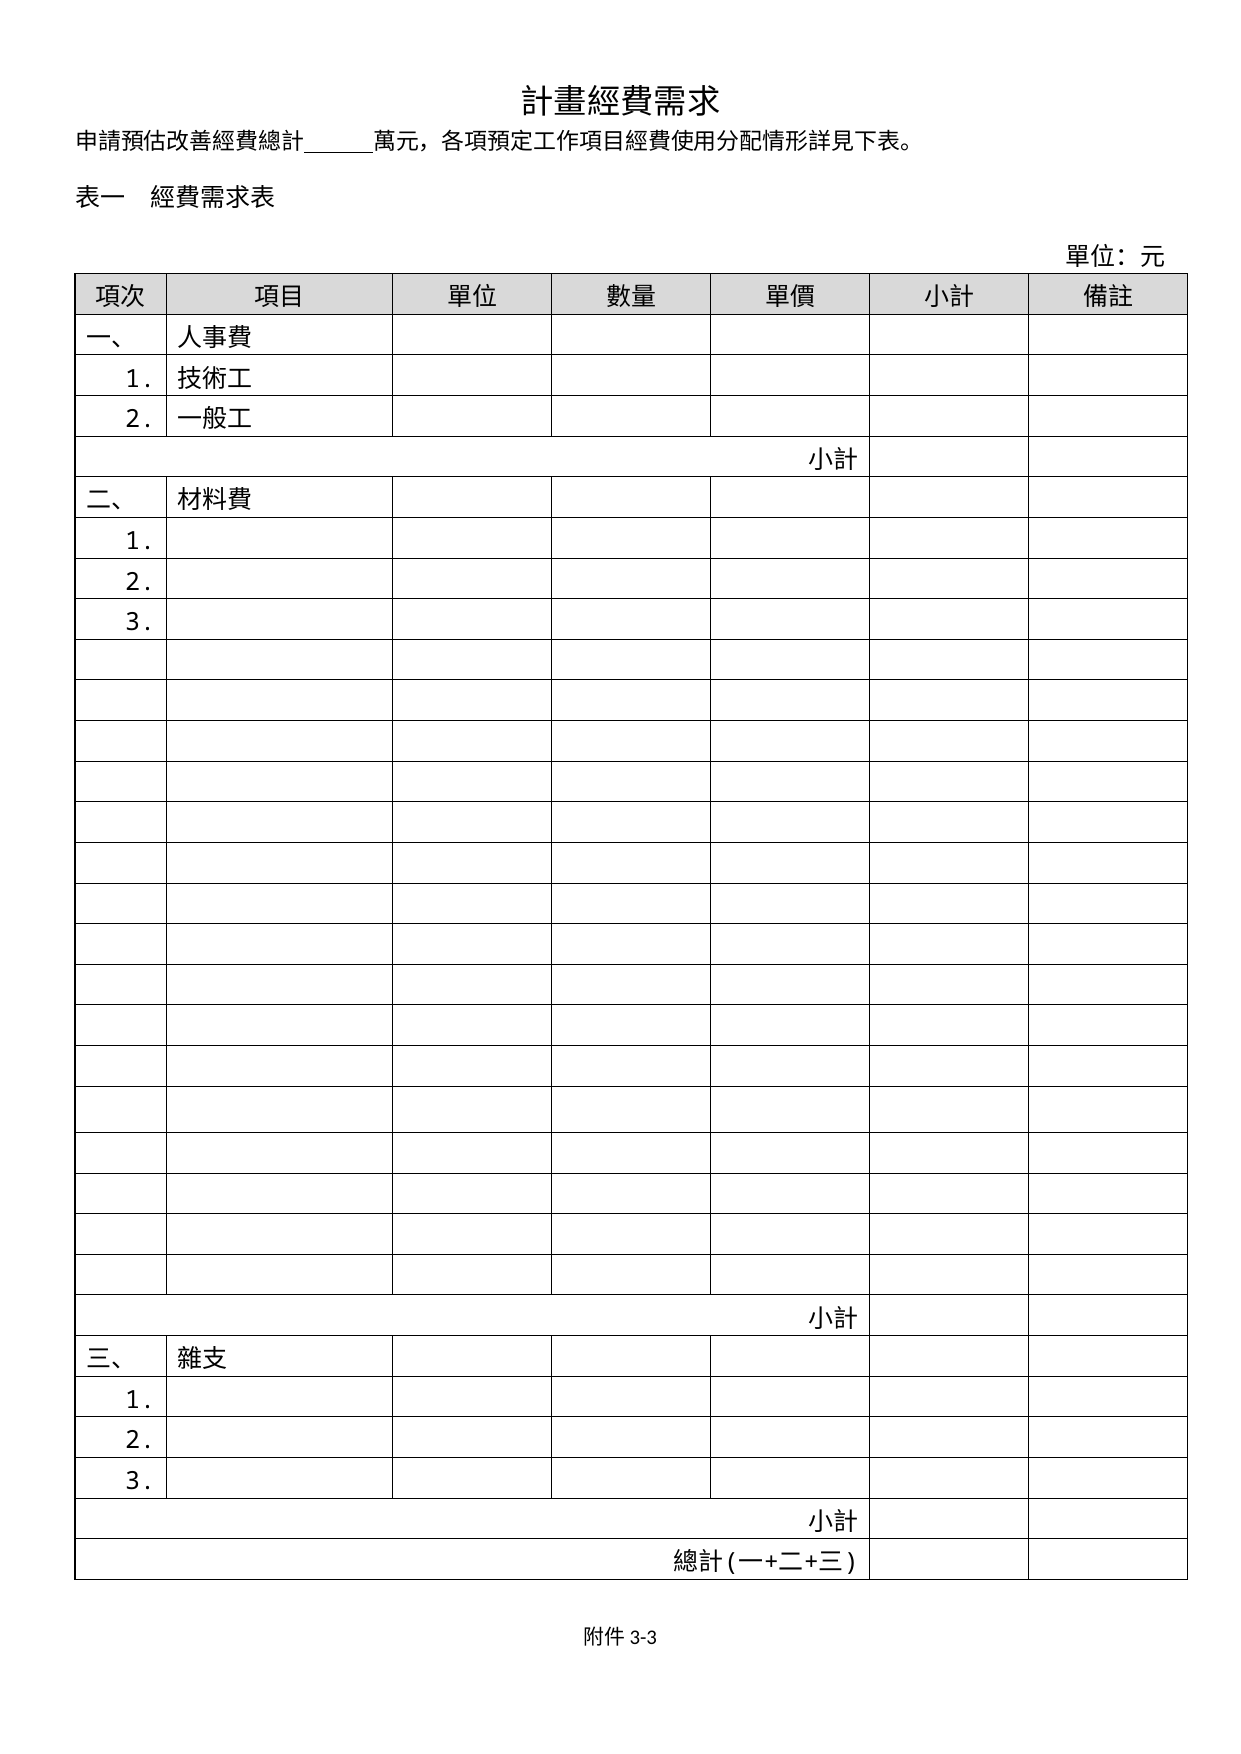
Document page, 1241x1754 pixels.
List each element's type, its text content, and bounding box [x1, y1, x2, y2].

table_cell [870, 559, 1028, 598]
table_cell [711, 599, 869, 639]
table_cell [552, 721, 710, 761]
table_cell 一般工 [167, 396, 392, 436]
table_cell [870, 640, 1028, 679]
table_cell [711, 640, 869, 679]
table_cell [393, 1174, 551, 1213]
table_cell 3. [76, 599, 166, 639]
table_cell [552, 477, 710, 517]
table_cell [1029, 1499, 1187, 1538]
table_cell [552, 315, 710, 354]
table_cell [870, 1046, 1028, 1086]
table_cell [711, 721, 869, 761]
table_cell [552, 1046, 710, 1086]
table_cell [1029, 1417, 1187, 1457]
table_header 單位 [393, 274, 551, 314]
table_cell [393, 1005, 551, 1045]
table_cell [552, 924, 710, 964]
table_cell [711, 559, 869, 598]
table_cell [552, 1255, 710, 1294]
table_cell [167, 843, 392, 882]
table_cell [76, 1214, 166, 1254]
table_cell [552, 599, 710, 639]
table_cell 3. [76, 1458, 166, 1497]
table_cell 技術工 [167, 355, 392, 395]
table_cell [870, 1499, 1028, 1538]
table_cell [1029, 518, 1187, 557]
table_cell [167, 559, 392, 598]
table_cell [167, 884, 392, 923]
table_cell [870, 1458, 1028, 1497]
table_cell [870, 396, 1028, 436]
table_cell [393, 1417, 551, 1457]
table_cell [76, 965, 166, 1004]
table_cell [76, 680, 166, 720]
table_cell [76, 1087, 166, 1132]
table_cell [393, 559, 551, 598]
table_cell [393, 884, 551, 923]
table_cell [870, 315, 1028, 354]
table_cell [711, 518, 869, 557]
table_cell [552, 355, 710, 395]
table_cell [870, 1174, 1028, 1213]
table_cell [167, 1417, 392, 1457]
table_cell [552, 843, 710, 882]
table_cell [1029, 802, 1187, 842]
table_cell 雜支 [167, 1336, 392, 1376]
table_cell [167, 1255, 392, 1294]
table_cell [393, 599, 551, 639]
table_cell [393, 315, 551, 354]
table_cell [1029, 599, 1187, 639]
table_cell [1029, 396, 1187, 436]
table_cell [76, 1133, 166, 1172]
table_cell [711, 1005, 869, 1045]
table_cell [393, 721, 551, 761]
table_cell [167, 965, 392, 1004]
table_cell [552, 559, 710, 598]
table_cell [552, 1214, 710, 1254]
text 申請預估改善經費總計 萬元，各項預定工作項目經費使用分配情形詳見下表。 [75, 123, 1165, 156]
table_cell [1029, 1005, 1187, 1045]
table_header 項次 [76, 274, 166, 314]
table_cell [870, 477, 1028, 517]
table_cell 人事費 [167, 315, 392, 354]
table_cell [711, 680, 869, 720]
table_cell [1029, 762, 1187, 801]
table_cell [870, 680, 1028, 720]
table_cell [393, 355, 551, 395]
table_cell [870, 518, 1028, 557]
table_cell [76, 843, 166, 882]
table_cell 三、 [76, 1336, 166, 1376]
table_cell [1029, 721, 1187, 761]
table_cell [870, 1295, 1028, 1335]
table_cell [393, 477, 551, 517]
table_cell [1029, 924, 1187, 964]
table_cell [552, 884, 710, 923]
table_cell [1029, 559, 1187, 598]
table_cell [167, 1087, 392, 1132]
table_cell [711, 355, 869, 395]
table_cell [393, 1046, 551, 1086]
table_cell [1029, 315, 1187, 354]
table_cell 2. [76, 559, 166, 598]
table_cell [393, 1255, 551, 1294]
table_cell 1. [76, 1377, 166, 1416]
table_cell [552, 1458, 710, 1497]
table_cell [870, 1214, 1028, 1254]
table_cell [552, 396, 710, 436]
table_cell [1029, 355, 1187, 395]
table_cell [552, 1087, 710, 1132]
table_cell [711, 396, 869, 436]
table_cell [167, 1046, 392, 1086]
table_cell [76, 762, 166, 801]
table_cell [552, 802, 710, 842]
table_cell [711, 884, 869, 923]
table_cell [393, 1214, 551, 1254]
table_cell [552, 1005, 710, 1045]
table_cell 材料費 [167, 477, 392, 517]
table_cell 2. [76, 1417, 166, 1457]
table_cell [711, 1214, 869, 1254]
table_cell [76, 802, 166, 842]
table_cell [711, 1417, 869, 1457]
text 單位：元 [75, 233, 1165, 273]
table_cell [76, 1255, 166, 1294]
table_cell [711, 762, 869, 801]
table_cell [711, 477, 869, 517]
table_cell [167, 1458, 392, 1497]
table_cell 1. [76, 355, 166, 395]
table_cell [552, 1174, 710, 1213]
table_cell [552, 1417, 710, 1457]
table_cell [711, 1377, 869, 1416]
table_cell [711, 1458, 869, 1497]
table_cell [1029, 965, 1187, 1004]
table_cell [1029, 1214, 1187, 1254]
table_header 單價 [711, 274, 869, 314]
table_cell [552, 680, 710, 720]
table_cell [870, 924, 1028, 964]
table_cell [393, 518, 551, 557]
table_cell [870, 1005, 1028, 1045]
table_cell [870, 437, 1028, 476]
table_cell 1. [76, 518, 166, 557]
table_cell [167, 924, 392, 964]
text 表一 經費需求表 [75, 175, 1199, 215]
table_cell [167, 721, 392, 761]
table_cell [167, 1214, 392, 1254]
table_cell [1029, 1336, 1187, 1376]
table_cell [1029, 1133, 1187, 1172]
table_cell [76, 924, 166, 964]
table_cell [870, 843, 1028, 882]
table_cell [393, 965, 551, 1004]
table_cell [1029, 477, 1187, 517]
table_cell [552, 965, 710, 1004]
table_cell [393, 762, 551, 801]
table_cell [167, 1174, 392, 1213]
table_cell [1029, 437, 1187, 476]
table_cell [870, 1377, 1028, 1416]
table_header 小計 [870, 274, 1028, 314]
table_cell [393, 1458, 551, 1497]
table_cell [393, 396, 551, 436]
table_cell [870, 1417, 1028, 1457]
table_cell [393, 1377, 551, 1416]
table_cell [552, 1377, 710, 1416]
table_cell [711, 1046, 869, 1086]
table_cell [870, 355, 1028, 395]
table_cell [393, 924, 551, 964]
table_cell [870, 1539, 1028, 1579]
table_cell [76, 721, 166, 761]
table_cell [393, 1133, 551, 1172]
table_cell 一、 [76, 315, 166, 354]
table_cell [1029, 1295, 1187, 1335]
table_cell [167, 1005, 392, 1045]
table_cell [552, 1133, 710, 1172]
table_cell [870, 1255, 1028, 1294]
table_cell [1029, 1255, 1187, 1294]
table_cell [1029, 640, 1187, 679]
table_cell 二、 [76, 477, 166, 517]
table_cell [76, 1174, 166, 1213]
table_cell 小計 [76, 1295, 869, 1335]
table_cell [393, 1336, 551, 1376]
table_cell [76, 1046, 166, 1086]
table_cell [167, 762, 392, 801]
table_cell 小計 [76, 437, 869, 476]
table_cell [552, 1336, 710, 1376]
table_cell [552, 518, 710, 557]
table_cell [393, 1087, 551, 1132]
table_cell [711, 1133, 869, 1172]
text 計畫經費需求 [75, 75, 1165, 123]
table_cell [167, 802, 392, 842]
table_cell [167, 1377, 392, 1416]
table_cell [167, 1133, 392, 1172]
table_cell [1029, 1087, 1187, 1132]
table_cell [1029, 884, 1187, 923]
table_cell [1029, 1174, 1187, 1213]
table_cell [870, 721, 1028, 761]
table_cell [711, 843, 869, 882]
table_cell [870, 1336, 1028, 1376]
table_cell [1029, 1046, 1187, 1086]
table_cell [1029, 1458, 1187, 1497]
table_cell [393, 680, 551, 720]
table_header 備註 [1029, 274, 1187, 314]
table_cell [167, 640, 392, 679]
table_cell [76, 1005, 166, 1045]
table_cell [1029, 1377, 1187, 1416]
table_cell [167, 518, 392, 557]
table_header 項目 [167, 274, 392, 314]
table_cell [1029, 680, 1187, 720]
table_cell [1029, 843, 1187, 882]
table_cell [552, 640, 710, 679]
table_cell [711, 1336, 869, 1376]
table_cell [711, 1174, 869, 1213]
table_cell [870, 802, 1028, 842]
table_cell [711, 802, 869, 842]
table_header 數量 [552, 274, 710, 314]
table_cell [167, 680, 392, 720]
table_cell [393, 640, 551, 679]
table_cell [393, 802, 551, 842]
table_cell [711, 1255, 869, 1294]
table_cell [167, 599, 392, 639]
table_cell 總計(一+二+三) [76, 1539, 869, 1579]
table_cell [870, 884, 1028, 923]
table_cell [870, 762, 1028, 801]
table_cell [711, 924, 869, 964]
table_cell 小計 [76, 1499, 869, 1538]
table_cell [870, 1087, 1028, 1132]
table_cell [870, 599, 1028, 639]
table_cell [870, 1133, 1028, 1172]
table_cell [711, 965, 869, 1004]
table_cell [711, 1087, 869, 1132]
table_cell [1029, 1539, 1187, 1579]
table_cell [711, 315, 869, 354]
table_cell [76, 884, 166, 923]
table_cell [76, 640, 166, 679]
table_cell [870, 965, 1028, 1004]
table_cell [393, 843, 551, 882]
table_cell 2. [76, 396, 166, 436]
table_cell [552, 762, 710, 801]
